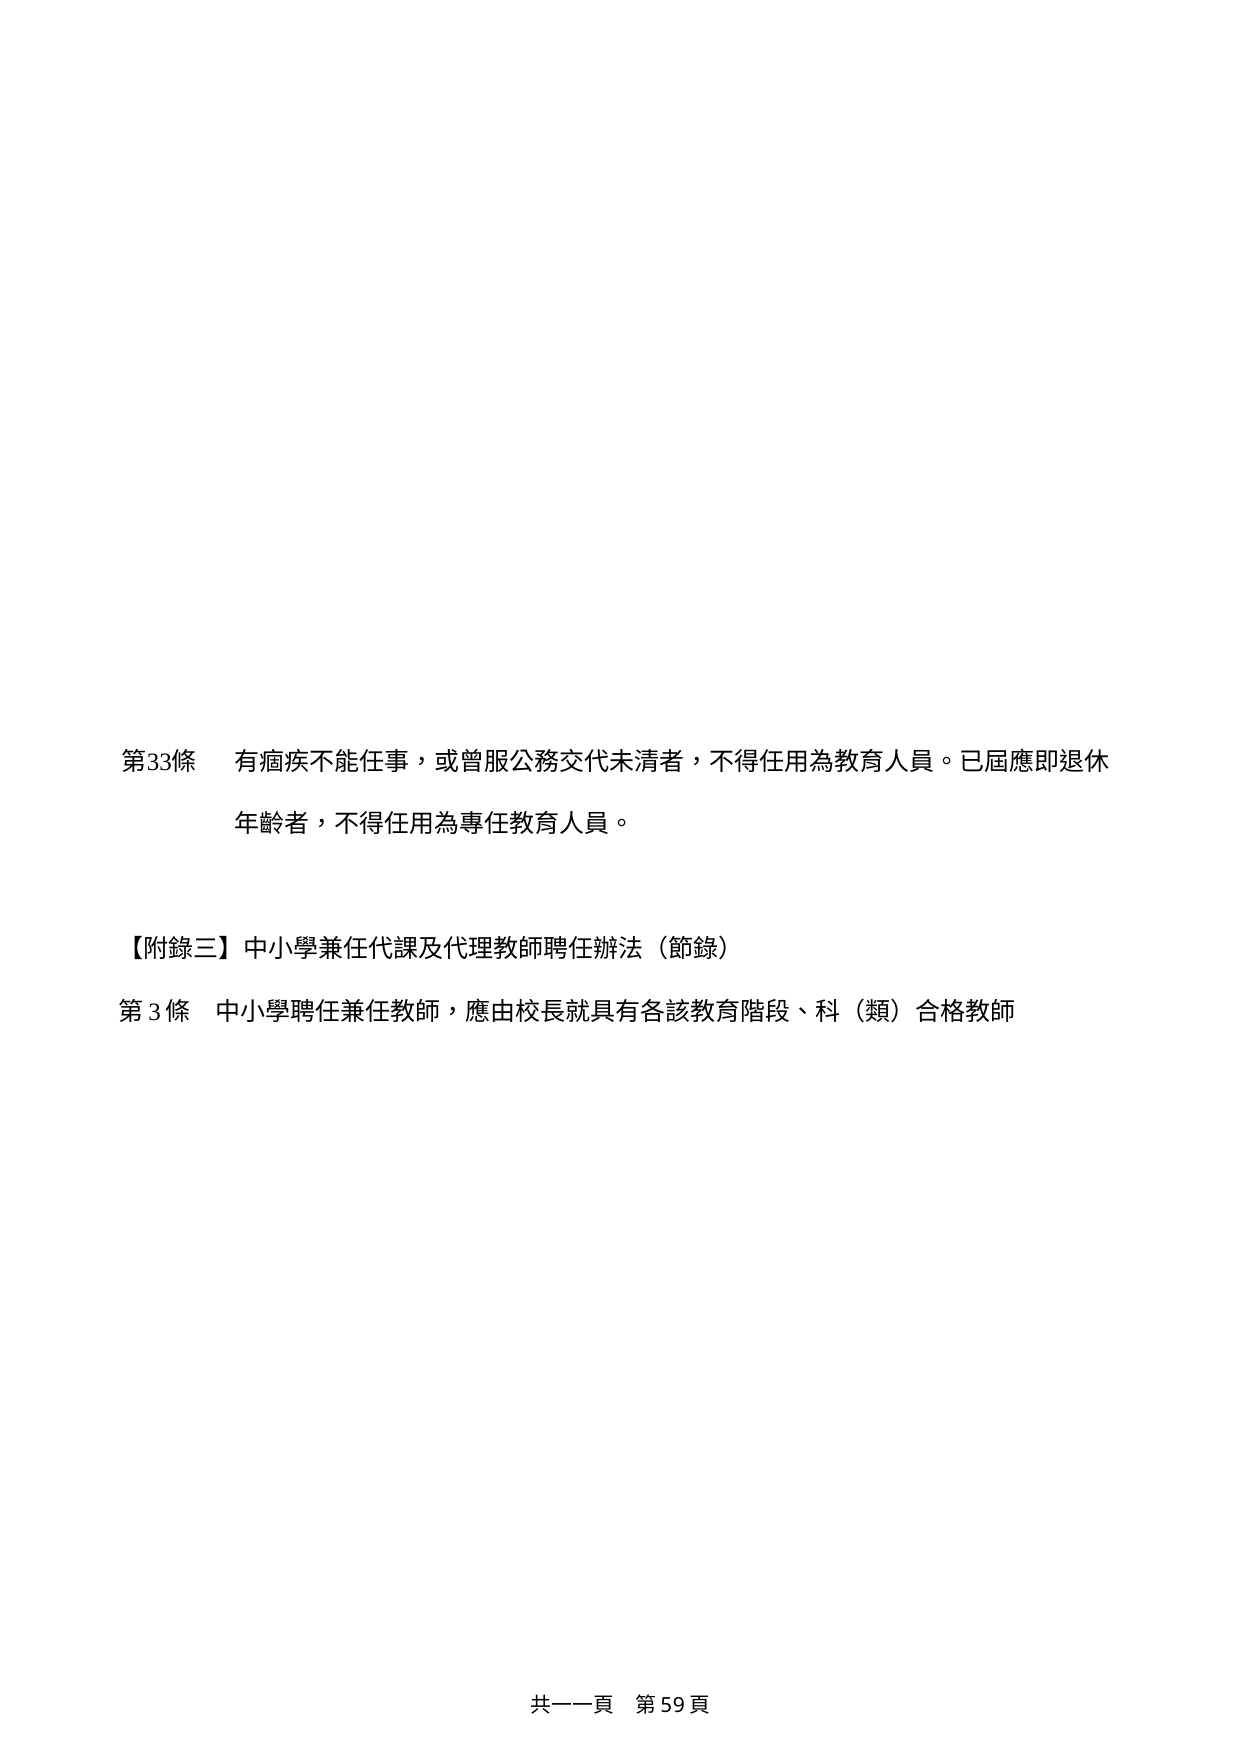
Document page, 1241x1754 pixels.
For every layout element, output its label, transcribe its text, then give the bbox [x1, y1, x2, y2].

list 有痼疾不能任事，或曾服公務交代未清者，不得任用為教育人員。已屆應即退休年齡者，不得任用為專任教育人員。 [122, 717, 1122, 842]
text 第3條 中小學聘任兼任教師，應由校長就具有各該教育階段、科（類）合格教師 [118, 967, 1122, 1030]
text 【附錄三】中小學兼任代課及代理教師聘任辦法（節錄） [118, 905, 1122, 967]
